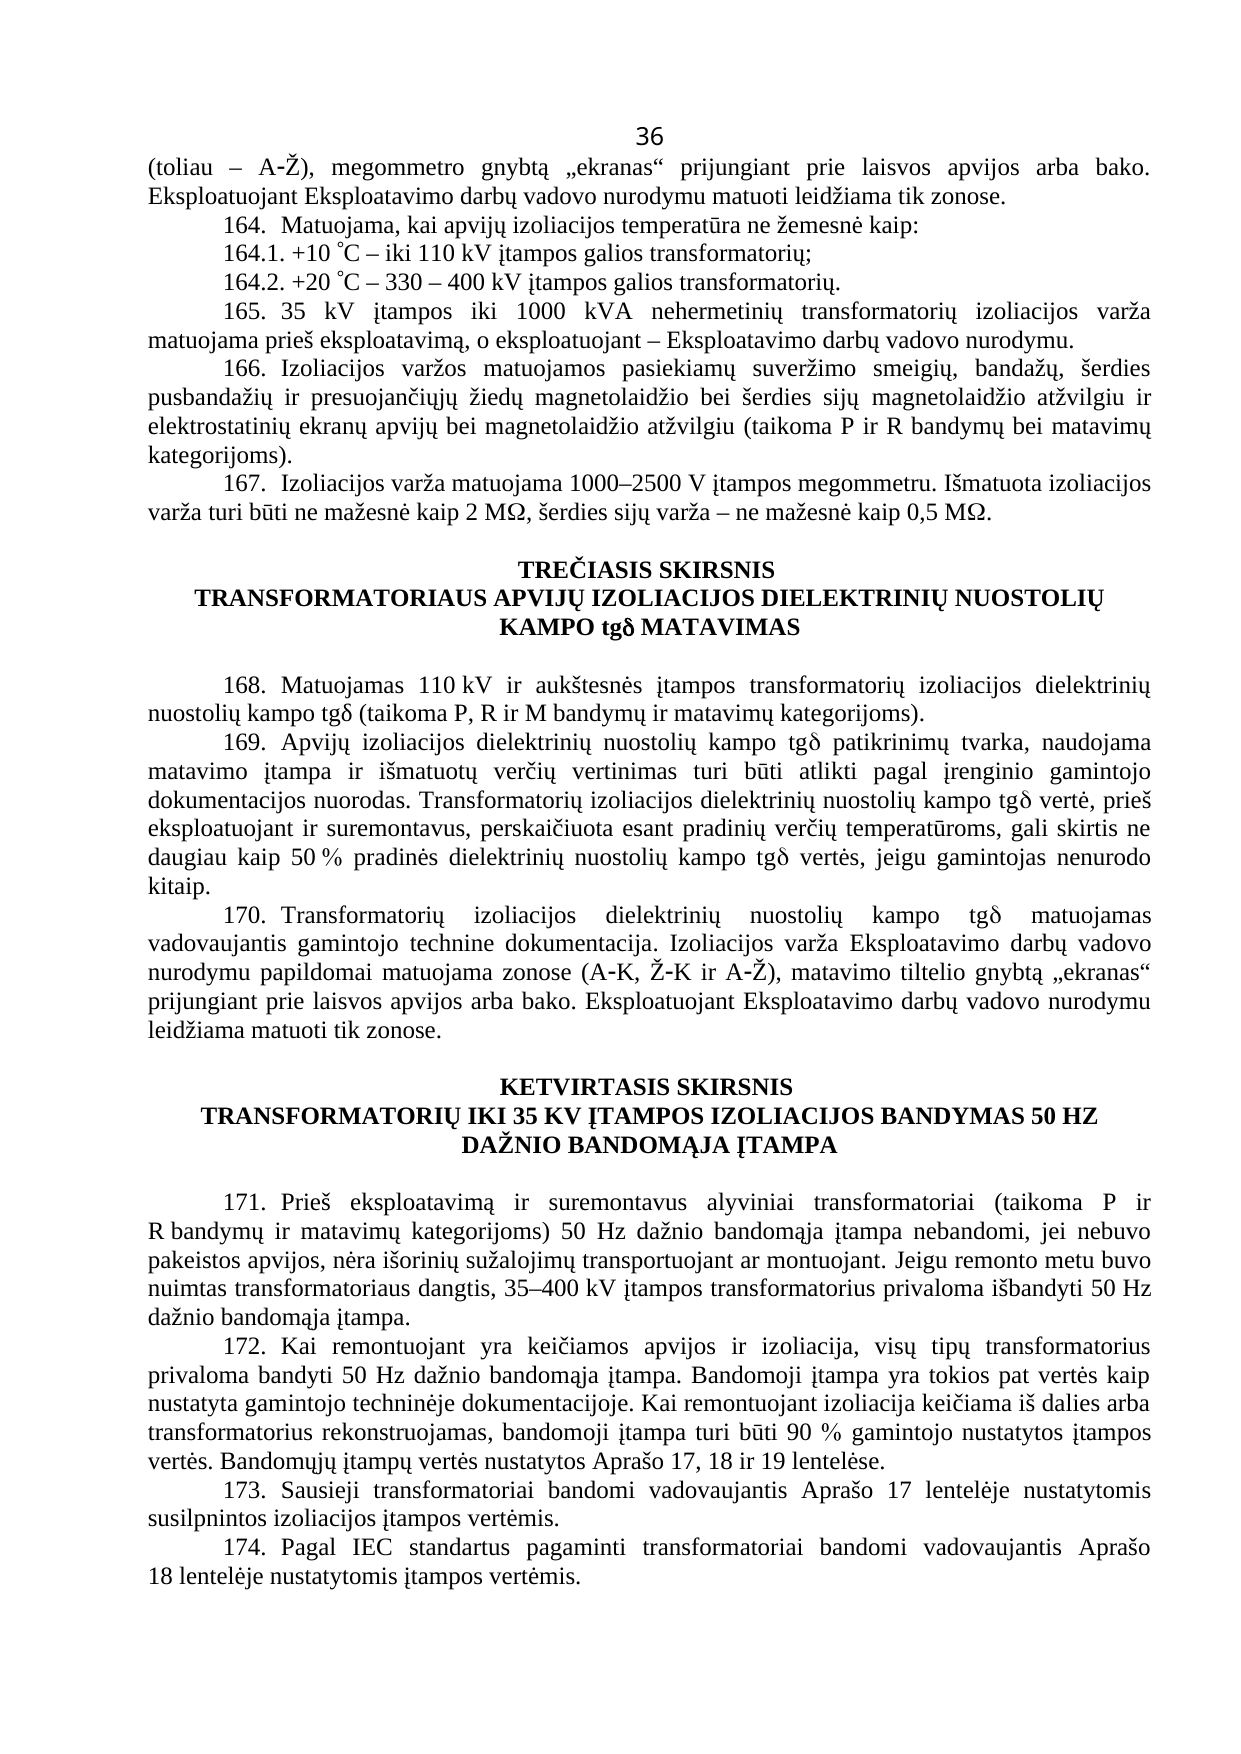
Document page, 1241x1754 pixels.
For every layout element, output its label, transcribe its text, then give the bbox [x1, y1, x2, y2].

subtitle TRANSFORMATORIAUS APVIJŲ IZOLIACIJOS DIELEKTRINIŲ NUOSTOLIŲ KAMPO tg MATAVIMAS [148, 583, 1152, 641]
text 168. Matuojamas 110 kV ir aukštesnės įtampos transformatorių izoliacijos dielektrinių nuostolių kampo tgδ (taikoma P, R ir M bandymų ir matavimų kategorijoms). [148, 670, 1152, 727]
text 169. Apvijų izoliacijos dielektrinių nuostolių kampo tg patikrinimų tvarka, naudojama matavimo įtampa ir išmatuotų verčių vertinimas turi būti atlikti pagal įrenginio gamintojo dokumentacijos nuorodas. Transformatorių izoliacijos dielektrinių nuostolių kampo tg vertė, prieš eksploatuojant ir suremontavus, perskaičiuota esant pradinių verčių temperatūroms, gali skirtis ne daugiau kaip 50  pradinės dielektrinių nuostolių kampo tg vertės, jeigu gamintojas nenurodo kitaip. [148, 727, 1152, 900]
text 164. Matuojama, kai apvijų izoliacijos temperatūra ne žemesnė kaip: [148, 210, 1152, 238]
text 174. Pagal IEC standartus pagaminti transformatoriai bandomi vadovaujantis Aprašo 18 lentelėje nustatytomis įtampos vertėmis. [148, 1532, 1152, 1590]
text 167. Izoliacijos varža matuojama 1000–2500 V įtampos megommetru. Išmatuota izoliacijos varža turi būti ne mažesnė kaip 2 M, šerdies sijų varža – ne mažesnė kaip 0,5 M. [148, 468, 1152, 526]
subtitle TREČIASIS SKIRSNIS [148, 555, 1152, 583]
text 166. Izoliacijos varžos matuojamos pasiekiamų suveržimo smeigių, bandažų, šerdies pusbandažių ir presuojančiųjų žiedų magnetolaidžio bei šerdies sijų magnetolaidžio atžvilgiu ir elektrostatinių ekranų apvijų bei magnetolaidžio atžvilgiu (taikoma P ir R bandymų bei matavimų kategorijoms). [148, 353, 1152, 468]
text 172. Kai remontuojant yra keičiamos apvijos ir izoliacija, visų tipų transformatorius privaloma bandyti 50 Hz dažnio bandomąja įtampa. Bandomoji įtampa yra tokios pat vertės kaip nustatyta gamintojo techninėje dokumentacijoje. Kai remontuojant izoliacija keičiama iš dalies arba transformatorius rekonstruojamas, bandomoji įtampa turi būti 90  gamintojo nustatytos įtampos vertės. Bandomųjų įtampų vertės nustatytos Aprašo 17, 18 ir 19 lentelėse. [148, 1331, 1152, 1475]
text 173. Sausieji transformatoriai bandomi vadovaujantis Aprašo 17 lentelėje nustatytomis susilpnintos izoliacijos įtampos vertėmis. [148, 1475, 1152, 1532]
subtitle TRANSFORMATORIŲ IKI 35 KV ĮTAMPOS IZOLIACIJOS BANDYMAS 50 HZ DAŽNIO BANDOMĄJA ĮTAMPA [148, 1101, 1152, 1158]
text 165. 35 kV įtampos iki 1000 kVA nehermetinių transformatorių izoliacijos varža matuojama prieš eksploatavimą, o eksploatuojant – Eksploatavimo darbų vadovo nurodymu. [148, 296, 1152, 353]
text 164.2. +20 C – 330 – 400 kV įtampos galios transformatorių. [148, 267, 1152, 296]
text 170. Transformatorių izoliacijos dielektrinių nuostolių kampo tg matuojamas vadovaujantis gamintojo technine dokumentacija. Izoliacijos varža Eksploatavimo darbų vadovo nurodymu papildomai matuojama zonose (AK, ŽK ir AŽ), matavimo tiltelio gnybtą „ekranas“ prijungiant prie laisvos apvijos arba bako. Eksploatuojant Eksploatavimo darbų vadovo nurodymu leidžiama matuoti tik zonose. [148, 900, 1152, 1043]
subtitle KETVIRTASIS SKIRSNIS [148, 1072, 1152, 1101]
text 164.1. +10 C – iki 110 kV įtampos galios transformatorių; [148, 238, 1152, 267]
text (toliau – AŽ), megommetro gnybtą „ekranas“ prijungiant prie laisvos apvijos arba bako. Eksploatuojant Eksploatavimo darbų vadovo nurodymu matuoti leidžiama tik zonose. [148, 152, 1152, 210]
text 171. Prieš eksploatavimą ir suremontavus alyviniai transformatoriai (taikoma P ir R bandymų ir matavimų kategorijoms) 50 Hz dažnio bandomąja įtampa nebandomi, jei nebuvo pakeistos apvijos, nėra išorinių sužalojimų transportuojant ar montuojant. Jeigu remonto metu buvo nuimtas transformatoriaus dangtis, 35–400 kV įtampos transformatorius privaloma išbandyti 50 Hz dažnio bandomąja įtampa. [148, 1187, 1152, 1331]
